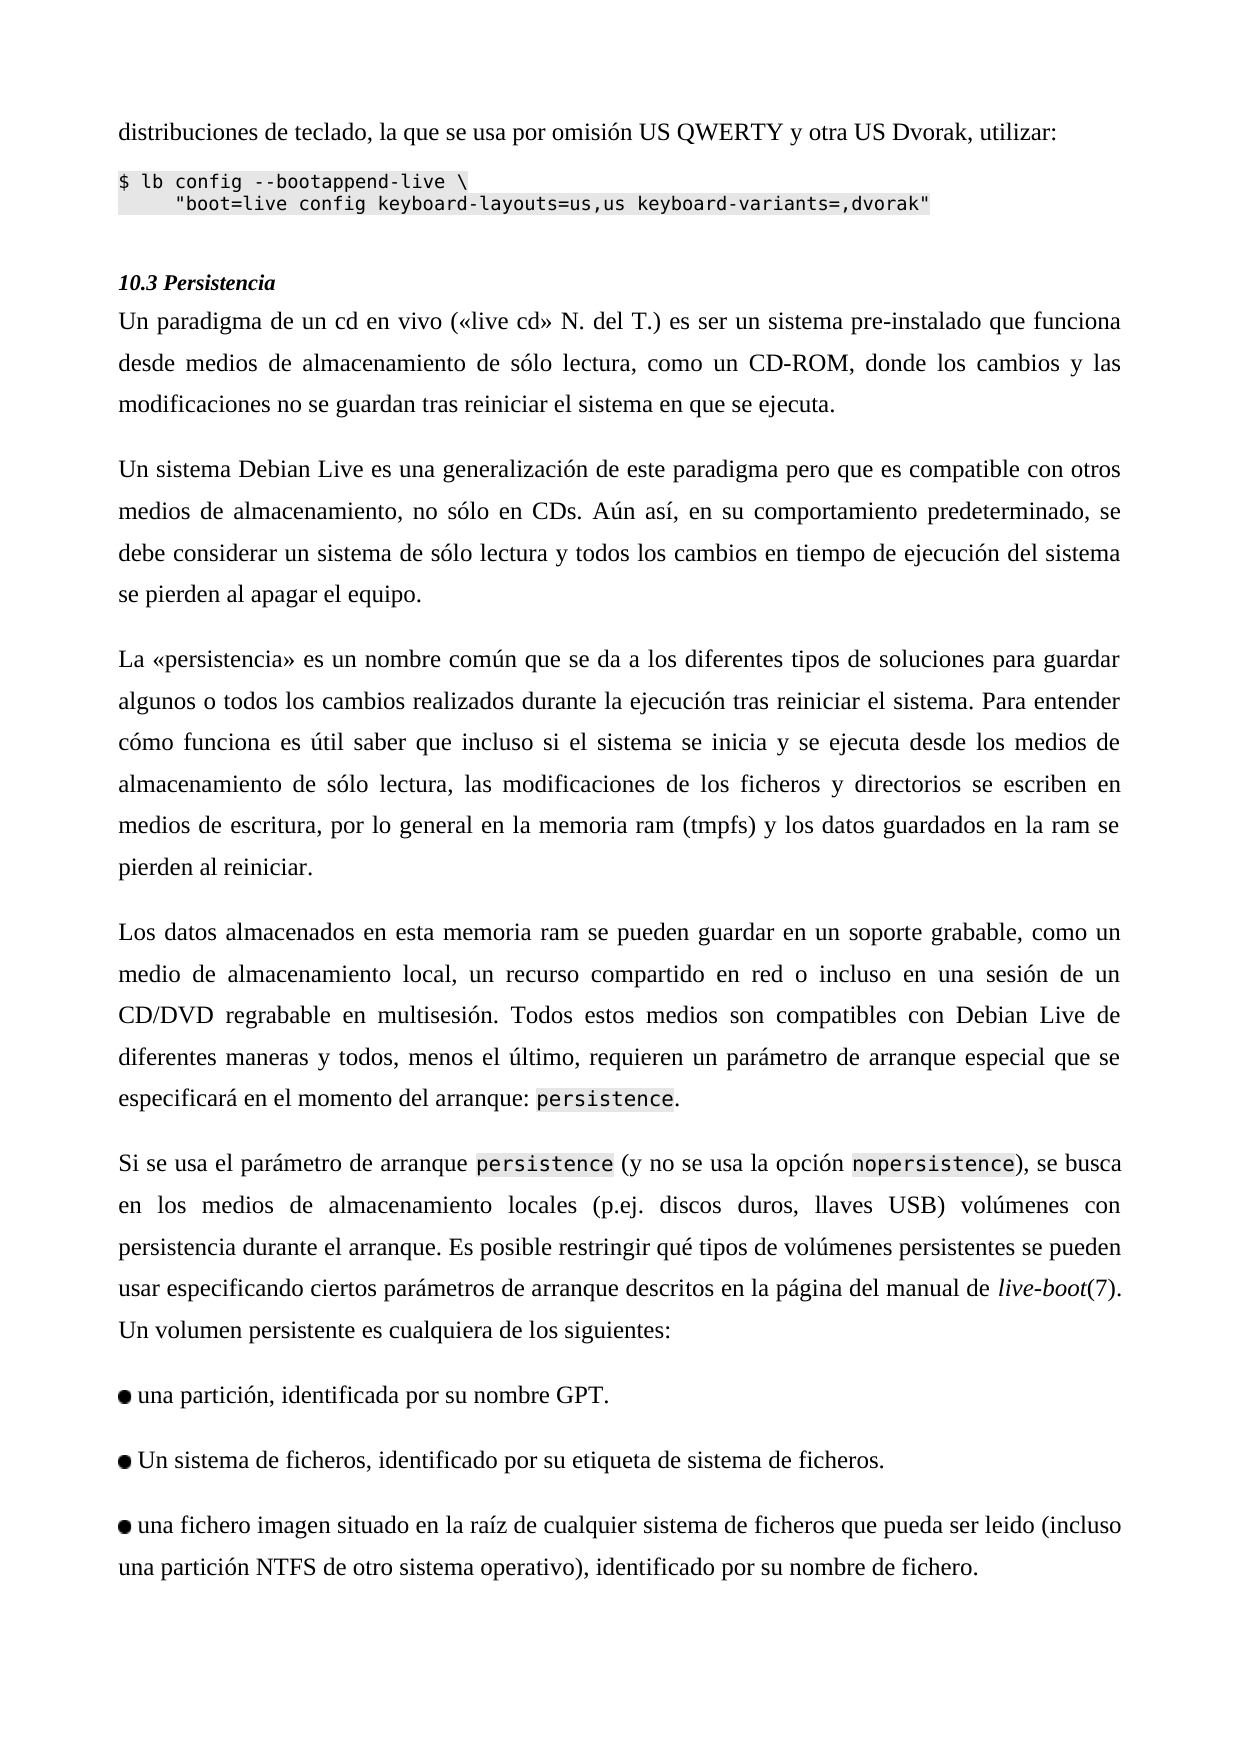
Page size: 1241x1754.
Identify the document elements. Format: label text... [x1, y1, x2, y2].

text "boot=live config keyboard-layouts=us,us keyboard-variants=,dvorak" [930, 193, 1122, 215]
picture [118, 1390, 132, 1404]
text Un sistema Debian Live es una generalización de este paradigma pero que es compatible con otros medios de almacenamiento, no sólo en CDs. Aún así, en su comportamiento predeterminado, se debe considerar un sistema de sólo lectura y todos los cambios en tiempo de ejecución del sistema se pierden al apagar el equipo. [118, 456, 1122, 608]
text Los datos almacenados en esta memoria ram se pueden guardar en un soporte grabable, como un medio de almacenamiento local, un recurso compartido en red o incluso en una sesión de un CD/DVD regrabable en multisesión. Todos estos medios son compatibles con Debian Live de diferentes maneras y todos, menos el último, requieren un parámetro de arranque especial que se especificará en el momento del arranque: persistence. [118, 918, 1122, 1112]
picture [118, 1520, 132, 1534]
subtitle 10.3 Persistencia [118, 271, 1122, 296]
text una fichero imagen situado en la raíz de cualquier sistema de ficheros que pueda ser leido (incluso una partición NTFS de otro sistema operativo), identificado por su nombre de fichero. [118, 1511, 1122, 1580]
text $ lb config --bootappend-live \ [468, 171, 1122, 193]
text una partición, identificada por su nombre GPT. [118, 1381, 1122, 1409]
text La «persistencia» es un nombre común que se da a los diferentes tipos de soluciones para guardar algunos o todos los cambios realizados durante la ejecución tras reiniciar el sistema. Para entender cómo funciona es útil saber que incluso si el sistema se inicia y se ejecuta desde los medios de almacenamiento de sólo lectura, las modificaciones de los ficheros y directorios se escriben en medios de escritura, por lo general en la memoria ram (tmpfs) y los datos guardados en la ram se pierden al reiniciar. [118, 645, 1122, 881]
text distribuciones de teclado, la que se usa por omisión US QWERTY y otra US Dvorak, utilizar: [118, 118, 1122, 146]
text Si se usa el parámetro de arranque persistence (y no se usa la opción nopersistence), se busca en los medios de almacenamiento locales (p.ej. discos duros, llaves USB) volúmenes con persistencia durante el arranque. Es posible restringir qué tipos de volúmenes persistentes se pueden usar especificando ciertos parámetros de arranque descritos en la página del manual de live-boot(7). Un volumen persistente es cualquiera de los siguientes: [118, 1149, 1122, 1343]
text Un sistema de ficheros, identificado por su etiqueta de sistema de ficheros. [118, 1446, 1122, 1474]
text Un paradigma de un cd en vivo («live cd» N. del T.) es ser un sistema pre-instalado que funciona desde medios de almacenamiento de sólo lectura, como un CD-ROM, donde los cambios y las modificaciones no se guardan tras reiniciar el sistema en que se ejecuta. [118, 307, 1122, 418]
picture [118, 1455, 132, 1469]
